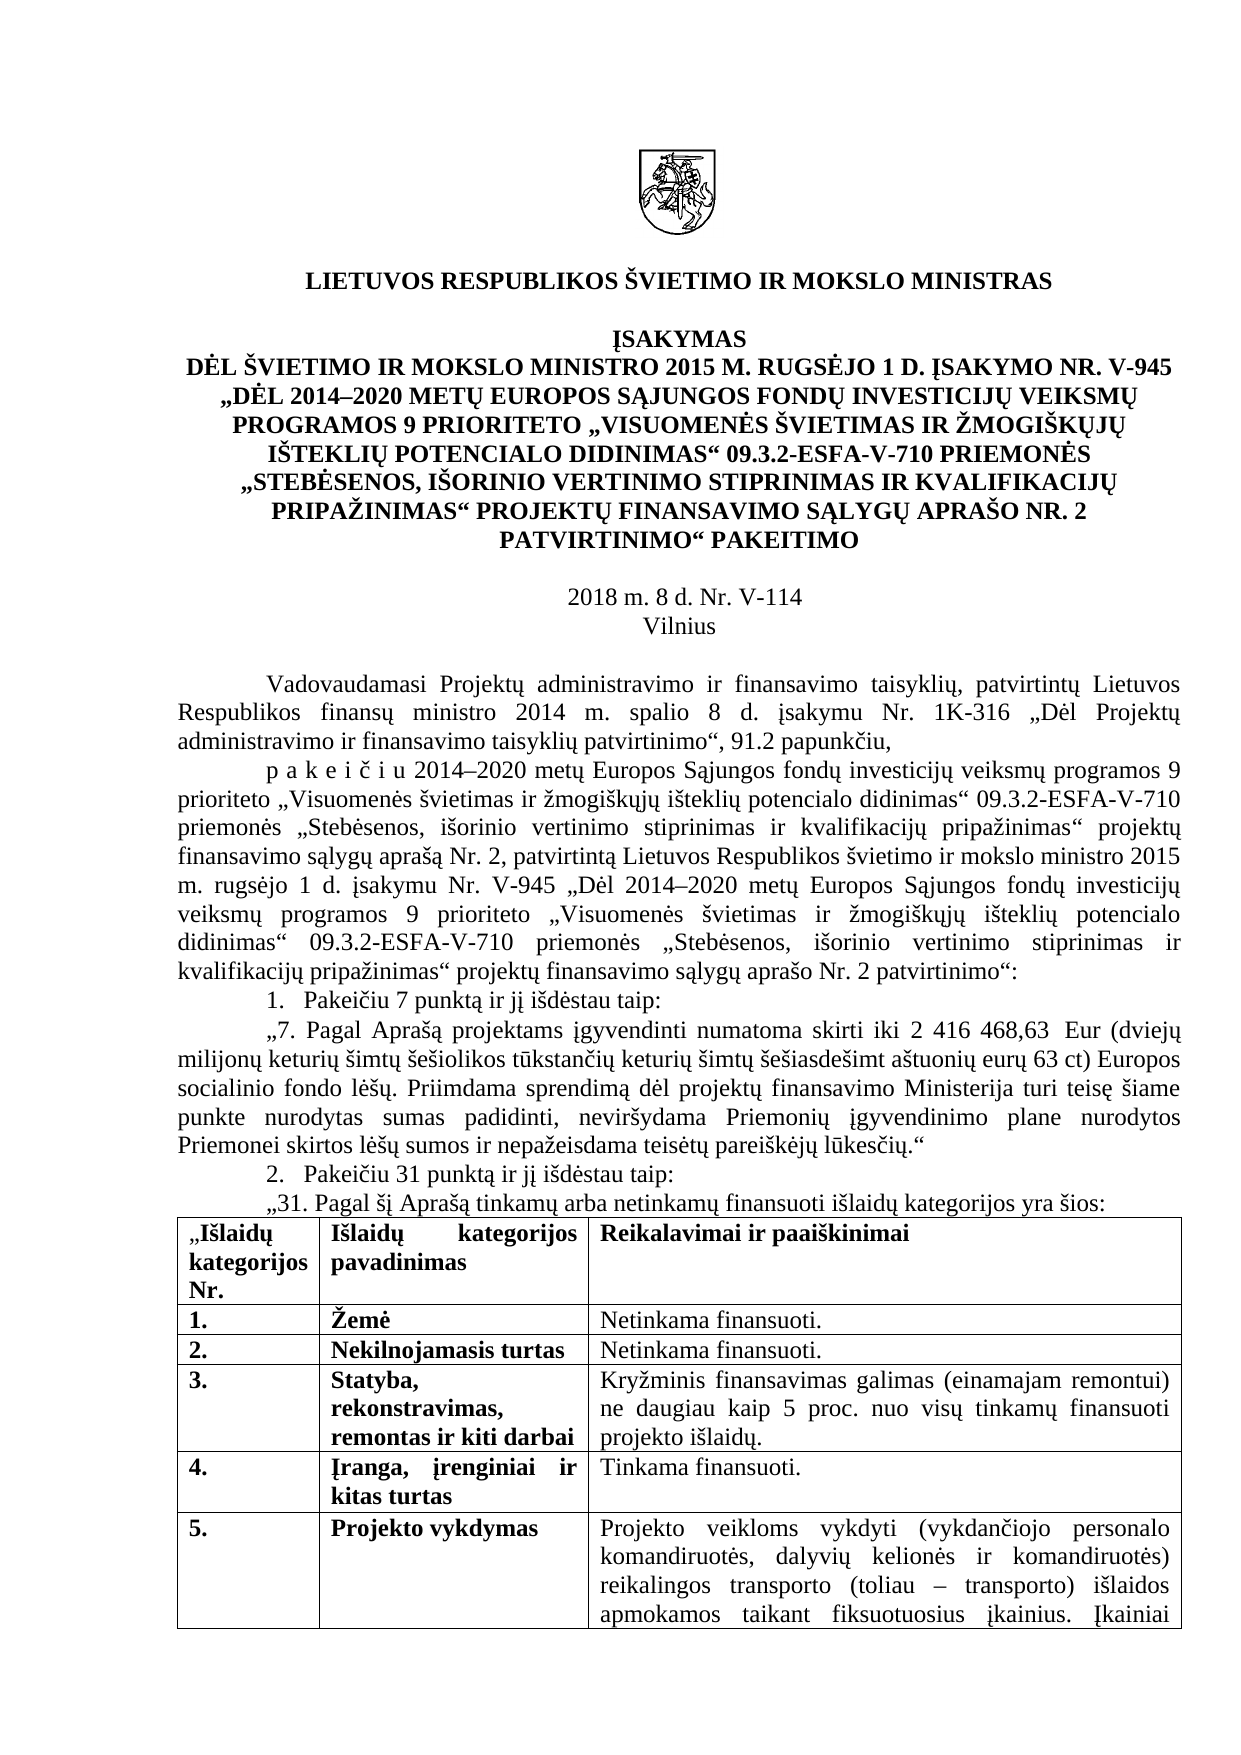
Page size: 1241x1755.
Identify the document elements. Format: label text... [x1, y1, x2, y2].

table_cell 1. [178, 1305, 319, 1334]
text DĖL ŠVIETIMO IR MOKSLO MINISTRO 2015 M. RUGSĖJO 1 D. ĮSAKYMO NR. V-945 „DĖL 2014–2020 METŲ EUROPOS SĄJUNGOS FONDŲ INVESTICIJŲ VEIKSMŲ PROGRAMOS 9 PRIORITETO „VISUOMENĖS ŠVIETIMAS IR ŽMOGIŠKŲJŲ IŠTEKLIŲ POTENCIALO DIDINIMAS“ 09.3.2-ESFA-V-710 PRIEMONĖS „STEBĖSENOS, IŠORINIO VERTINIMO STIPRINIMAS IR KVALIFIKACIJŲ PRIPAŽINIMAS“ PROJEKTŲ FINANSAVIMO SĄLYGŲ APRAŠO NR. 2 PATVIRTINIMO“ PAKEITIMO [177, 352, 1181, 554]
table_cell Įranga, įrenginiai ir kitas turtas [320, 1452, 588, 1512]
text 1. Pakeičiu 7 punktą ir jį išdėstau taip: [266, 985, 1181, 1014]
text Vilnius [177, 611, 1181, 640]
table_cell Projekto veikloms vykdyti (vykdančiojo personalo komandiruotės, dalyvių kelionės ir komandiruotės) reikalingos transporto (toliau – transporto) išlaidos apmokamos taikant fiksuotuosius įkainius. Įkainiai [589, 1513, 1181, 1628]
table_cell Projekto vykdymas [320, 1513, 588, 1628]
table_cell 4. [178, 1452, 319, 1512]
table_header Išlaidų kategorijos pavadinimas [320, 1218, 588, 1304]
text LIETUVOS RESPUBLIKOS ŠVIETIMO IR MOKSLO MINISTRAS [177, 266, 1181, 295]
table_cell Netinkama finansuoti. [589, 1335, 1181, 1364]
table_cell Kryžminis finansavimas galimas (einamajam remontui) ne daugiau kaip 5 proc. nuo visų tinkamų finansuoti projekto išlaidų. [589, 1365, 1181, 1451]
table_cell 2. [178, 1335, 319, 1364]
table_header Reikalavimai ir paaiškinimai [589, 1218, 1181, 1304]
table_cell 3. [178, 1365, 319, 1451]
text p a k e i č i u 2014–2020 metų Europos Sąjungos fondų investicijų veiksmų programos 9 prioriteto „Visuomenės švietimas ir žmogiškųjų išteklių potencialo didinimas“ 09.3.2-ESFA-V-710 priemonės „Stebėsenos, išorinio vertinimo stiprinimas ir kvalifikacijų pripažinimas“ projektų finansavimo sąlygų aprašą Nr. 2, patvirtintą Lietuvos Respublikos švietimo ir mokslo ministro 2015 m. rugsėjo 1 d. įsakymu Nr. V-945 „Dėl 2014–2020 metų Europos Sąjungos fondų investicijų veiksmų programos 9 prioriteto „Visuomenės švietimas ir žmogiškųjų išteklių potencialo didinimas“ 09.3.2-ESFA-V-710 priemonės „Stebėsenos, išorinio vertinimo stiprinimas ir kvalifikacijų pripažinimas“ projektų finansavimo sąlygų aprašo Nr. 2 patvirtinimo“: [177, 755, 1181, 985]
text 2. Pakeičiu 31 punktą ir jį išdėstau taip: [266, 1159, 1181, 1188]
table_cell 5. [178, 1513, 319, 1628]
text Vadovaudamasi Projektų administravimo ir finansavimo taisyklių, patvirtintų Lietuvos Respublikos finansų ministro 2014 m. spalio 8 d. įsakymu Nr. 1K-316 „Dėl Projektų administravimo ir finansavimo taisyklių patvirtinimo“, 91.2 papunkčiu, [177, 669, 1181, 755]
table_cell Nekilnojamasis turtas [320, 1335, 588, 1364]
text ĮSAKYMAS [177, 324, 1181, 352]
text „7. Pagal Aprašą projektams įgyvendinti numatoma skirti iki 2 416 468,63 Eur (dviejų milijonų keturių šimtų šešiolikos tūkstančių keturių šimtų šešiasdešimt aštuonių eurų 63 ct) Europos socialinio fondo lėšų. Priimdama sprendimą dėl projektų finansavimo Ministerija turi teisę šiame punkte nurodytas sumas padidinti, neviršydama Priemonių įgyvendinimo plane nurodytos Priemonei skirtos lėšų sumos ir nepažeisdama teisėtų pareiškėjų lūkesčių.“ [177, 1016, 1181, 1159]
text „31. Pagal šį Aprašą tinkamų arba netinkamų finansuoti išlaidų kategorijos yra šios: [177, 1188, 1181, 1217]
table_header „Išlaidų kategorijos Nr. [178, 1218, 319, 1304]
text 2018 m. 8 d. Nr. V-114 [177, 582, 1192, 611]
table_cell Tinkama finansuoti. [589, 1452, 1181, 1512]
table_cell Žemė [320, 1305, 588, 1334]
table_cell Statyba, rekonstravimas, remontas ir kiti darbai [320, 1365, 588, 1451]
table_cell Netinkama finansuoti. [589, 1305, 1181, 1334]
